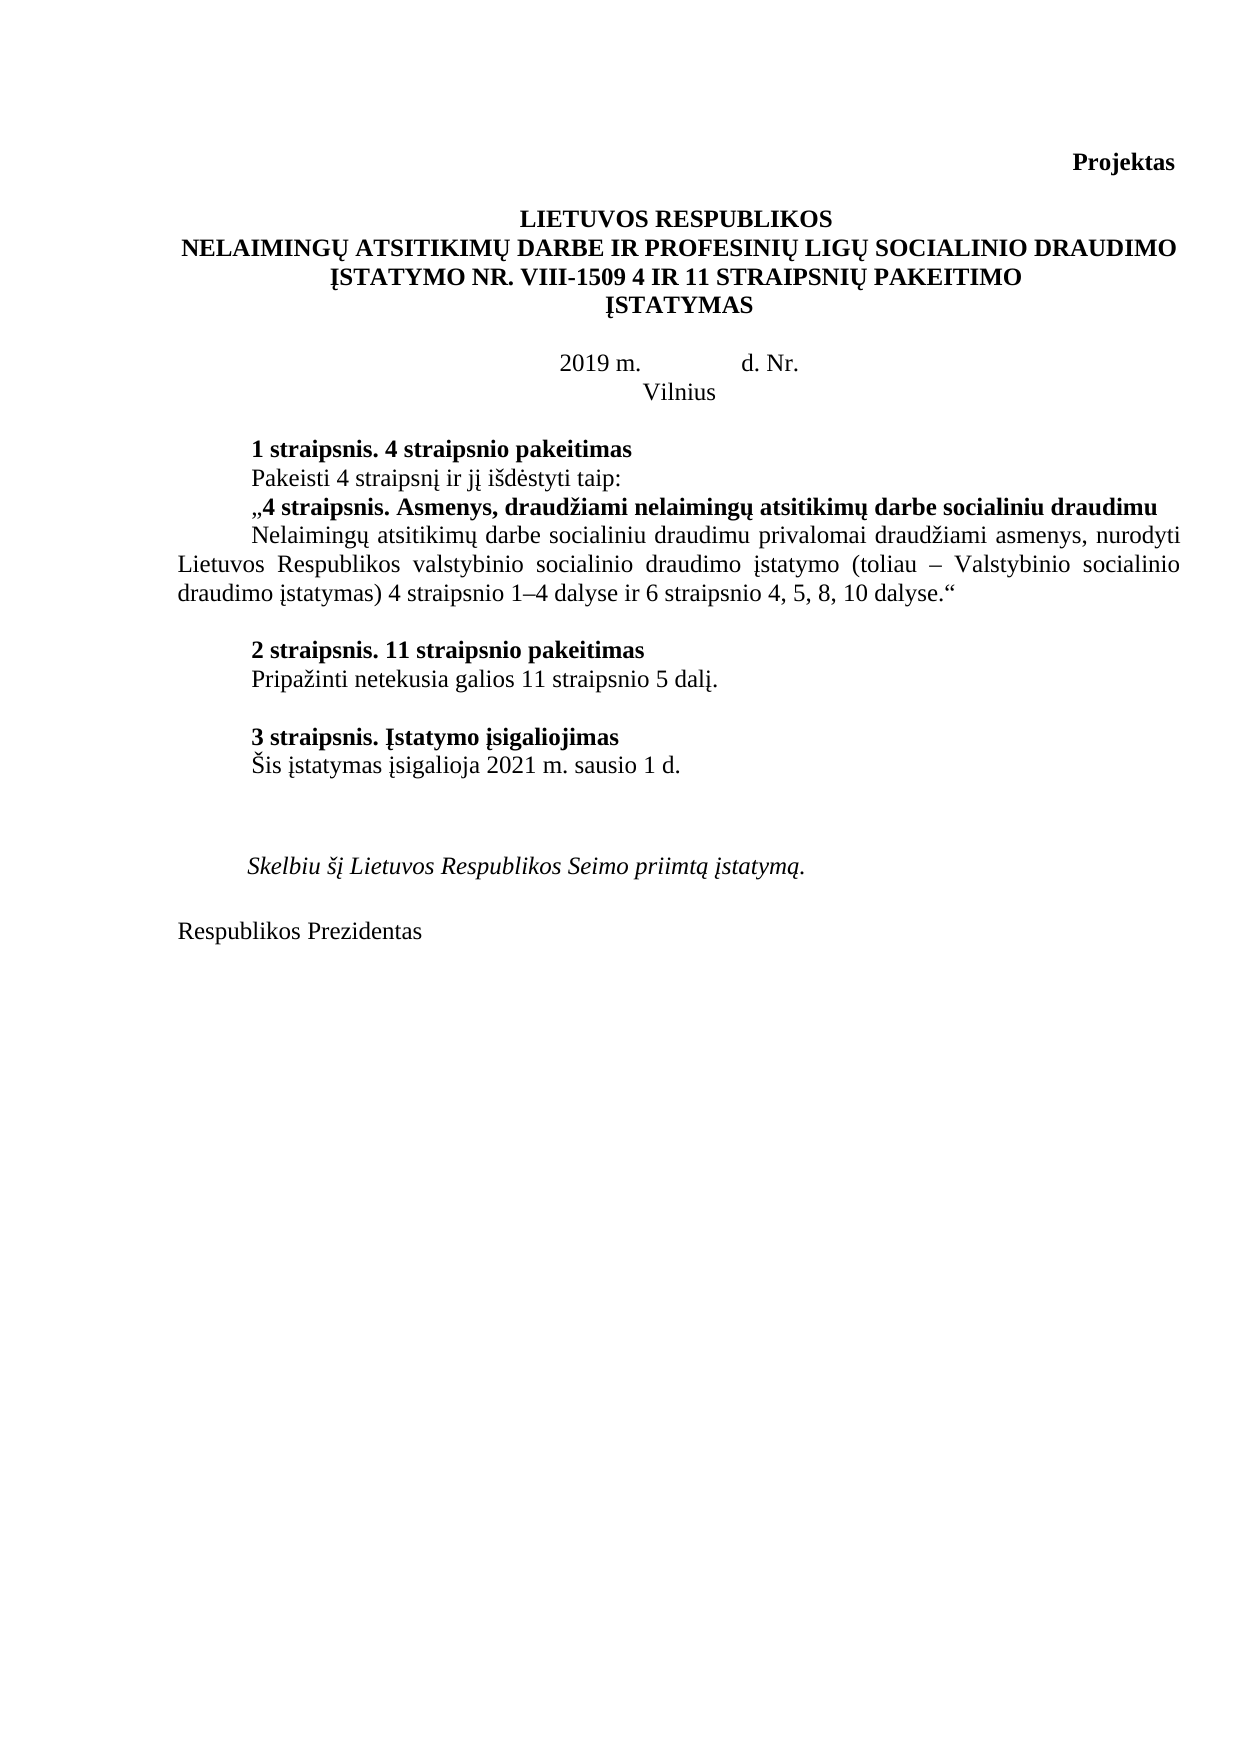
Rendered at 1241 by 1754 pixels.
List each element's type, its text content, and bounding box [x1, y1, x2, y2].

text 3 straipsnis. Įstatymo įsigaliojimas [177, 722, 1181, 751]
text LIETUVOS RESPUBLIKOS [177, 204, 1181, 233]
text Projektas [916, 147, 1181, 176]
text 2 straipsnis. 11 straipsnio pakeitimas [177, 636, 1181, 664]
text Nelaimingų atsitikimų darbe socialiniu draudimu privalomai draudžiami asmenys, nurodyti Lietuvos Respublikos valstybinio socialinio draudimo įstatymo (toliau – Valstybinio socialinio draudimo įstatymas) 4 straipsnio 1–4 dalyse ir 6 straipsnio 4, 5, 8, 10 dalyse.“ [177, 521, 1181, 607]
text NELAIMINGŲ ATSITIKIMŲ DARBE IR PROFESINIŲ LIGŲ SOCIALINIO DRAUDIMO ĮSTATYMO NR. VIII-1509 4 IR 11 STRAIPSNIŲ PAKEITIMO [177, 233, 1181, 291]
text Skelbiu šį Lietuvos Respublikos Seimo priimtą įstatymą. [177, 851, 1181, 880]
text „4 straipsnis. Asmenys, draudžiami nelaimingų atsitikimų darbe socialiniu draudimu [177, 492, 1181, 521]
text Respublikos Prezidentas [177, 916, 1181, 945]
text Pripažinti netekusia galios 11 straipsnio 5 dalį. [177, 664, 1181, 693]
text 1 straipsnis. 4 straipsnio pakeitimas [177, 434, 1181, 463]
text Pakeisti 4 straipsnį ir jį išdėstyti taip: [177, 463, 1181, 492]
text ĮSTATYMAS [177, 291, 1181, 319]
text Šis įstatymas įsigalioja 2021 m. sausio 1 d. [177, 751, 1181, 779]
text Vilnius [177, 377, 1181, 406]
text 2019 m. d. Nr. [177, 348, 1181, 377]
